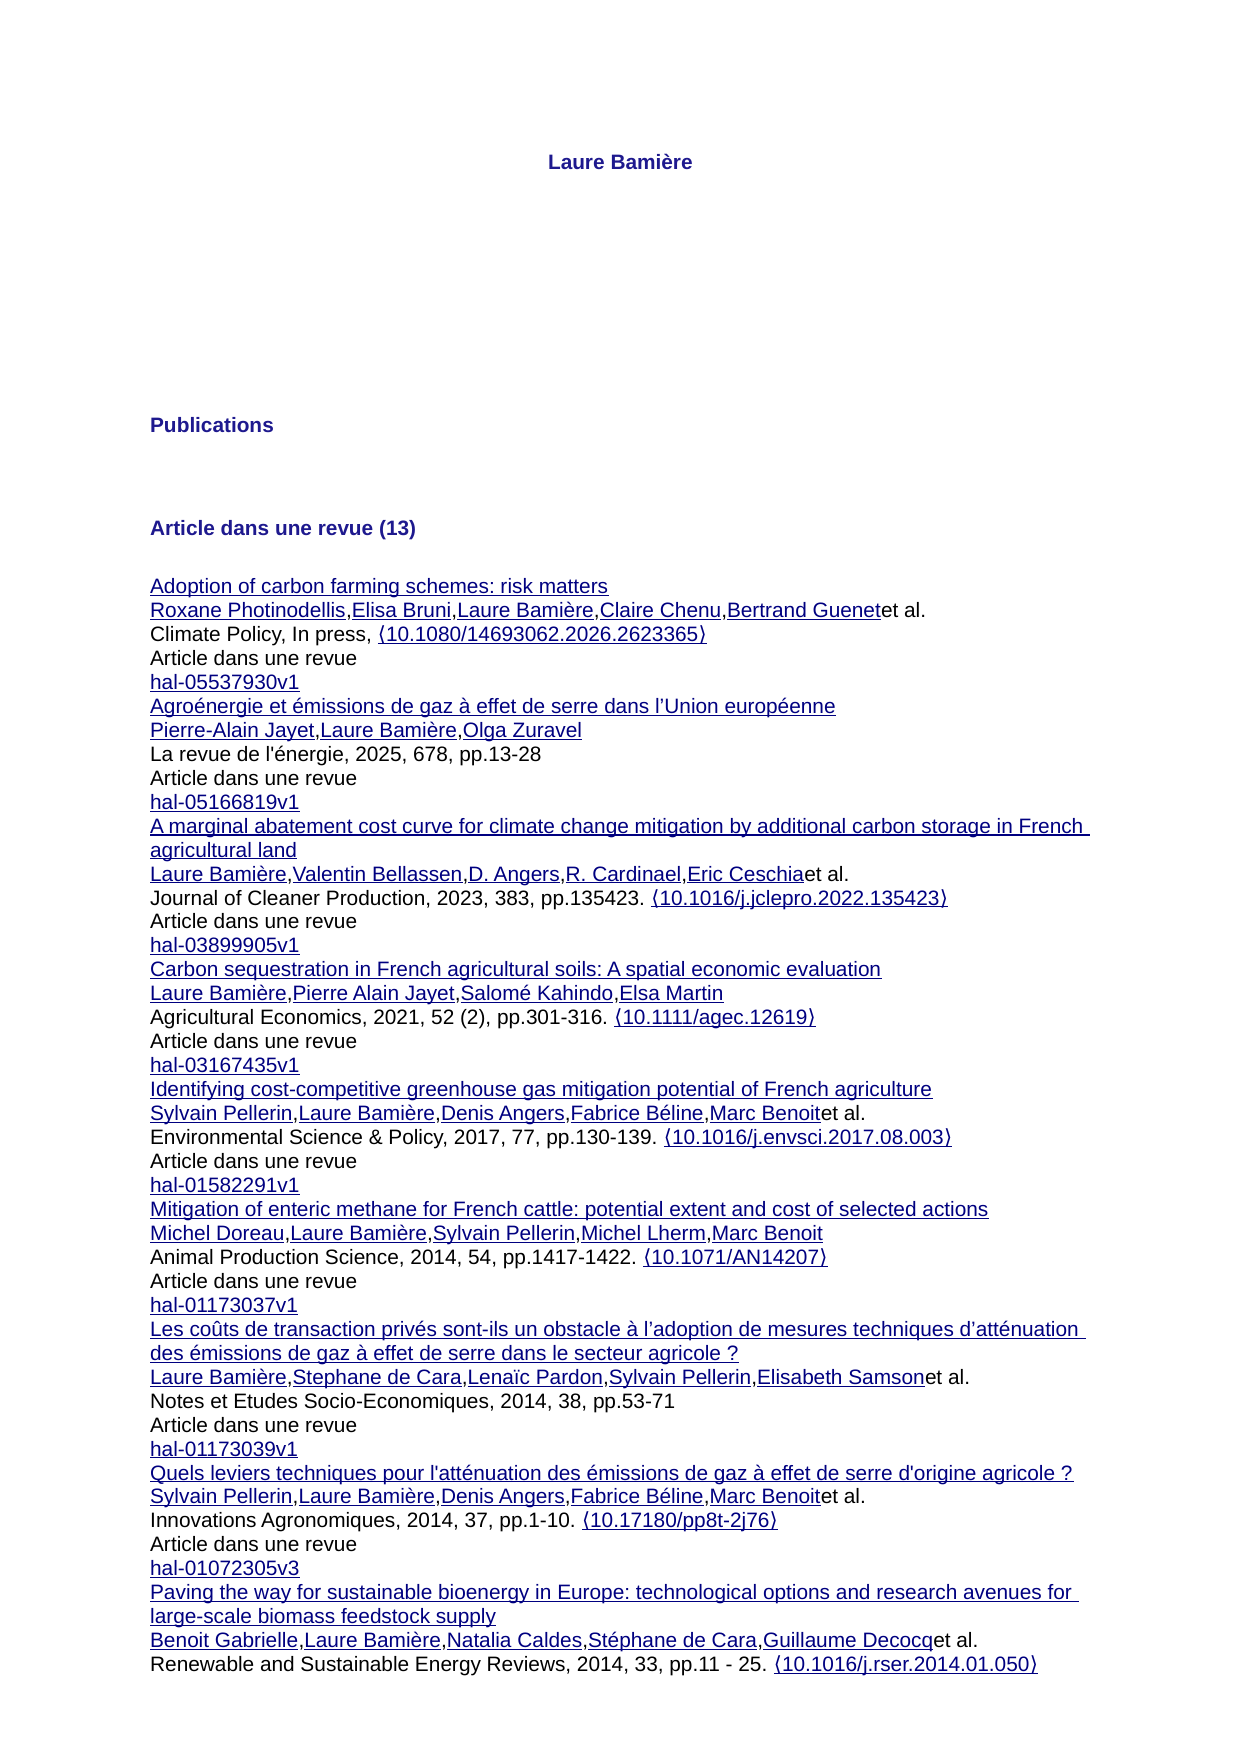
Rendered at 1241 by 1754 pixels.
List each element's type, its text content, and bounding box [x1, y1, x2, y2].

table_cell agricultural land Laure Bamière,Valentin Bellassen,D. Angers,R. Cardinael,Eric Ceschiaet al. Journal of Cleaner Production, 2023, 383, pp.135423. ⟨10.1016/j.jclepro.2022.135423⟩ Article dans une revue hal-03899905v1 [150, 836, 1090, 957]
table_header Adoption of carbon farming schemes: risk matters Roxane Photinodellis,Elisa Bruni,Laure Bamière,Claire Chenu,Bertrand Guenetet al. Climate Policy, In press, ⟨10.1080/14693062.2026.2623365⟩ Article dans une revue hal-05537930v1 [150, 574, 1090, 694]
table_cell Carbon sequestration in French agricultural soils: A spatial economic evaluation Laure Bamière,Pierre Alain Jayet,Salomé Kahindo,Elsa Martin Agricultural Economics, 2021, 52 (2), pp.301-316. ⟨10.1111/agec.12619⟩ Article dans une revue hal-03167435v1 [150, 957, 1090, 1077]
subtitle Publications [150, 412, 1090, 436]
table_cell A marginal abatement cost curve for climate change mitigation by additional carbon storage in French [150, 814, 1090, 834]
subtitle Article dans une revue (13) [150, 516, 1090, 539]
table_cell Agroénergie et émissions de gaz à effet de serre dans l’Union européenne Pierre‐Alain Jayet,Laure Bamière,Olga Zuravel La revue de l'énergie, 2025, 678, pp.13-28 Article dans une revue hal-05166819v1 [150, 694, 1090, 813]
table_cell Paving the way for sustainable bioenergy in Europe: technological options and research avenues for large-scale biomass feedstock supply Benoit Gabrielle,Laure Bamière,Natalia Caldes,Stéphane de Cara,Guillaume Decocqet al. Renewable and Sustainable Energy Reviews, 2014, 33, pp.11 - 25. ⟨10.1016/j.rser.2014.01.050⟩ [150, 1580, 1090, 1676]
subtitle Laure Bamière [150, 150, 1090, 174]
table_cell Quels leviers techniques pour l'atténuation des émissions de gaz à effet de serre d'origine agricole ? Sylvain Pellerin,Laure Bamière,Denis Angers,Fabrice Béline,Marc Benoitet al. Innovations Agronomiques, 2014, 37, pp.1-10. ⟨10.17180/pp8t-2j76⟩ Article dans une revue hal-01072305v3 [150, 1460, 1090, 1580]
table_cell Identifying cost-competitive greenhouse gas mitigation potential of French agriculture Sylvain Pellerin,Laure Bamière,Denis Angers,Fabrice Béline,Marc Benoitet al. Environmental Science & Policy, 2017, 77, pp.130-139. ⟨10.1016/j.envsci.2017.08.003⟩ Article dans une revue hal-01582291v1 [150, 1077, 1090, 1197]
table_cell Les coûts de transaction privés sont-ils un obstacle à l’adoption de mesures techniques d’atténuation des émissions de gaz à effet de serre dans le secteur agricole ? Laure Bamière,Stephane de Cara,Lenaïc Pardon,Sylvain Pellerin,Elisabeth Samsonet al. Notes et Etudes Socio-Economiques, 2014, 38, pp.53-71 Article dans une revue hal-01173039v1 [150, 1317, 1090, 1460]
table_cell Mitigation of enteric methane for French cattle: potential extent and cost of selected actions Michel Doreau,Laure Bamière,Sylvain Pellerin,Michel Lherm,Marc Benoit Animal Production Science, 2014, 54, pp.1417-1422. ⟨10.1071/AN14207⟩ Article dans une revue hal-01173037v1 [150, 1197, 1090, 1317]
